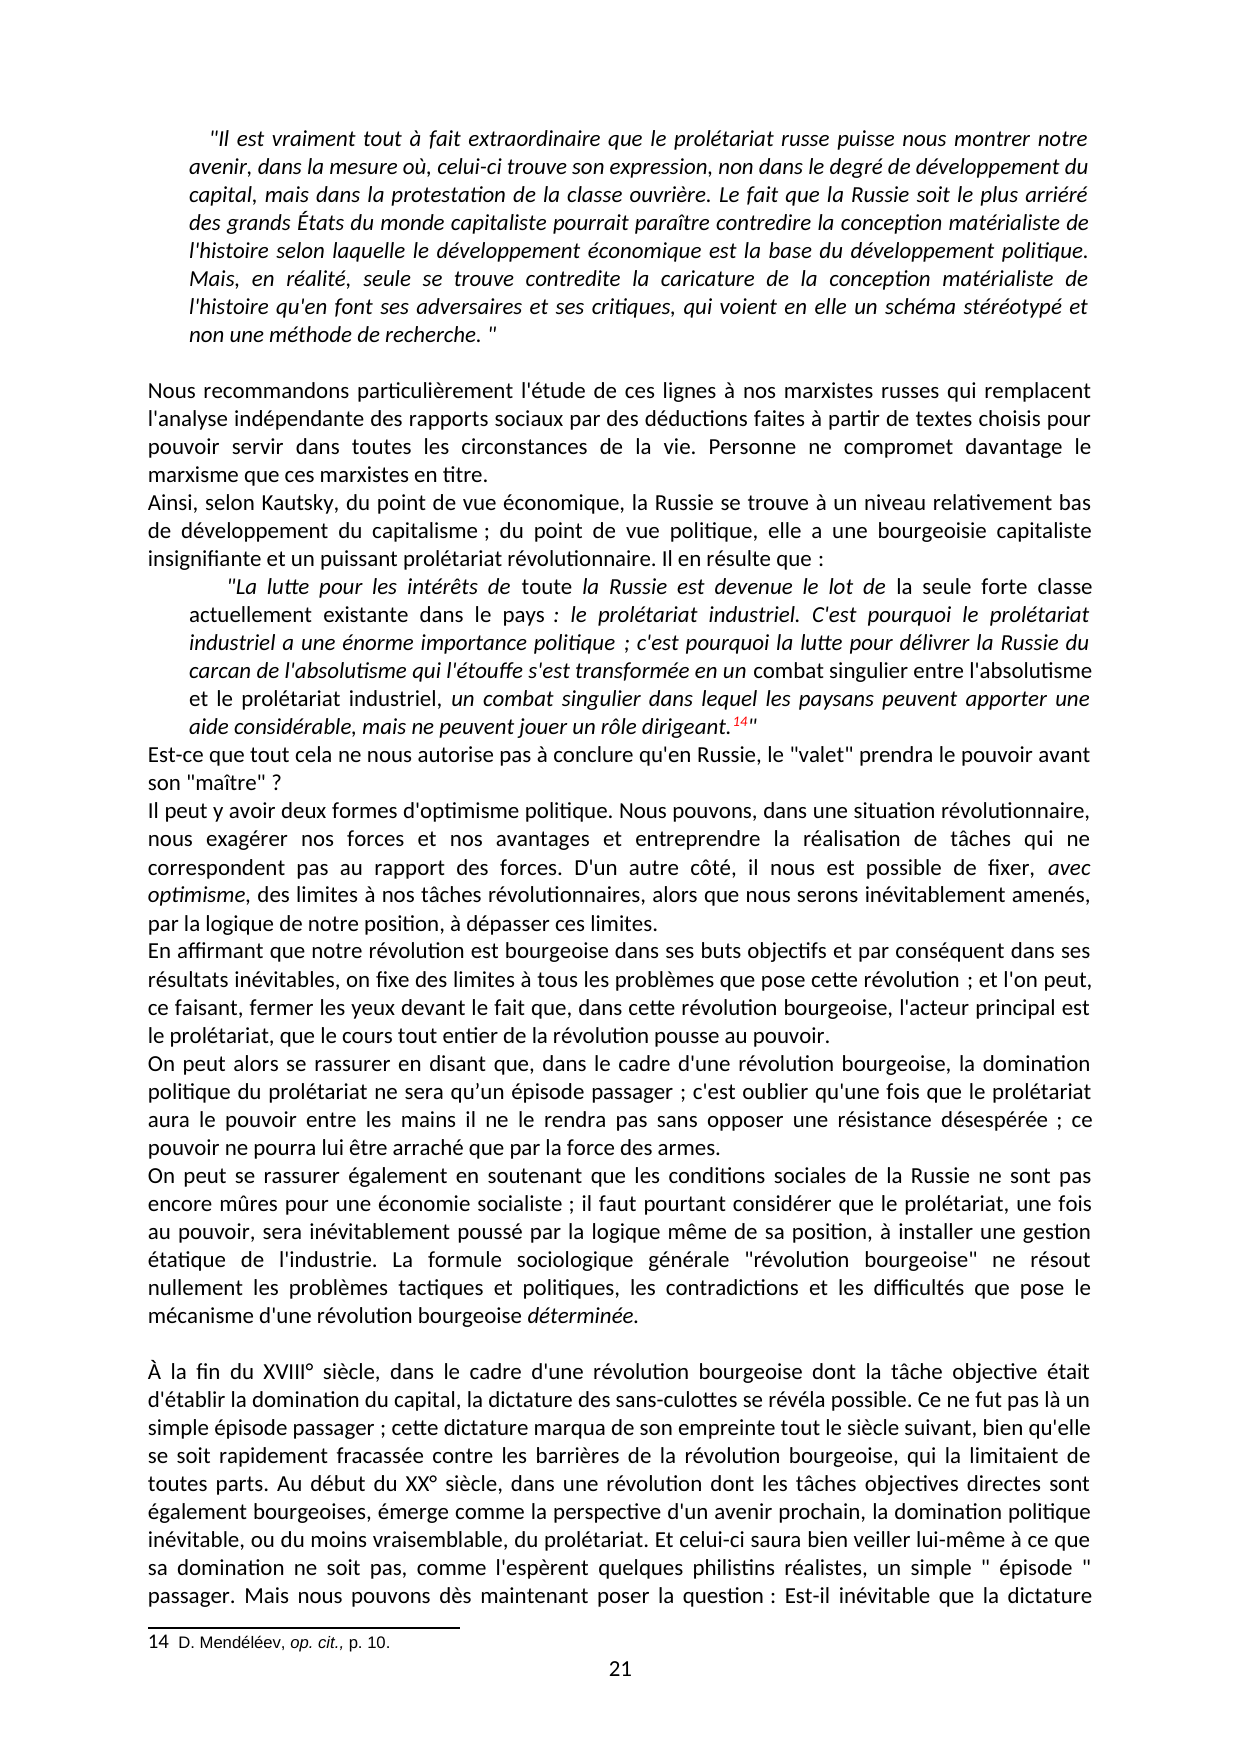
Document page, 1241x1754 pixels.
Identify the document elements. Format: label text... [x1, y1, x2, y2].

text On peut alors se rassurer en disant que, dans le cadre d'une révolution bourgeoise, la domination politique du prolétariat ne sera qu’un épisode passager ; c'est oublier qu'une fois que le prolétariat aura le pouvoir entre les mains il ne le rendra pas sans opposer une résistance désespérée ; ce pouvoir ne pourra lui être arraché que par la force des armes. [148, 1049, 1093, 1161]
text Nous recommandons particulièrement l'étude de ces lignes à nos marxistes russes qui remplacent l'analyse indépendante des rapports sociaux par des déductions faites à partir de textes choisis pour pouvoir servir dans toutes les circonstances de la vie. Personne ne compromet davantage le marxisme que ces marxistes en titre. [148, 376, 1093, 488]
text À la fin du XVIII° siècle, dans le cadre d'une révolution bourgeoise dont la tâche objective était d'établir la domination du capital, la dictature des sans-culottes se révéla possible. Ce ne fut pas là un simple épisode passager ; cette dictature marqua de son empreinte tout le siècle suivant, bien qu'elle se soit rapidement fracassée contre les barrières de la révolution bourgeoise, qui la limitaient de toutes parts. Au début du XX° siècle, dans une révolution dont les tâches objectives directes sont également bourgeoises, émerge comme la perspective d'un avenir prochain, la domination politique inévitable, ou du moins vraisemblable, du prolétariat. Et celui-ci saura bien veiller lui-même à ce que sa domination ne soit pas, comme l'espèrent quelques philistins réalistes, un simple " épisode " passager. Mais nous pouvons dès maintenant poser la question : Est-il inévitable que la dictature [148, 1357, 1093, 1609]
text En affirmant que notre révolution est bourgeoise dans ses buts objectifs et par conséquent dans ses résultats inévitables, on fixe des limites à tous les problèmes que pose cette révolution ; et l'on peut, ce faisant, fermer les yeux devant le fait que, dans cette révolution bourgeoise, l'acteur principal est le prolétariat, que le cours tout entier de la révolution pousse au pouvoir. [148, 937, 1093, 1049]
text Est-ce que tout cela ne nous autorise pas à conclure qu'en Russie, le "valet" prendra le pouvoir avant son "maître" ? [148, 741, 1093, 797]
text "Il est vraiment tout à fait extraordinaire que le prolétariat russe puisse nous montrer notre avenir, dans la mesure où, celui-ci trouve son expression, non dans le degré de développement du capital, mais dans la protestation de la classe ouvrière. Le fait que la Russie soit le plus arriéré des grands États du monde capitaliste pourrait paraître contredire la conception matérialiste de l'histoire selon laquelle le développement économique est la base du développement politique. Mais, en réalité, seule se trouve contredite la caricature de la conception matérialiste de l'histoire qu'en font ses adversaires et ses critiques, qui voient en elle un schéma stéréotypé et non une méthode de recherche. " [148, 124, 1093, 348]
text On peut se rassurer également en soutenant que les conditions sociales de la Russie ne sont pas encore mûres pour une économie socialiste ; il faut pourtant considérer que le prolétariat, une fois au pouvoir, sera inévitablement poussé par la logique même de sa position, à installer une gestion étatique de l'industrie. La formule sociologique générale "révolution bourgeoise" ne résout nullement les problèmes tactiques et politiques, les contradictions et les difficultés que pose le mécanisme d'une révolution bourgeoise déterminée. [148, 1161, 1093, 1329]
text D. Mendéléev, op. cit., p. 10. [148, 1628, 1093, 1654]
text "La lutte pour les intérêts de toute la Russie est devenue le lot de la seule forte classe actuellement existante dans le pays : le prolétariat industriel. C'est pourquoi le prolétariat industriel a une énorme importance politique ; c'est pourquoi la lutte pour délivrer la Russie du carcan de l'absolutisme qui l'étouffe s'est transformée en un combat singulier entre l'absolutisme et le prolétariat industriel, un combat singulier dans lequel les paysans peuvent apporter une aide considérable, mais ne peuvent jouer un rôle dirigeant." [148, 572, 1093, 741]
text Ainsi, selon Kautsky, du point de vue économique, la Russie se trouve à un niveau relativement bas de développement du capitalisme ; du point de vue politique, elle a une bourgeoisie capitaliste insignifiante et un puissant prolétariat révolutionnaire. Il en résulte que : [148, 488, 1093, 572]
text Il peut y avoir deux formes d'optimisme politique. Nous pouvons, dans une situation révolutionnaire, nous exagérer nos forces et nos avantages et entreprendre la réalisation de tâches qui ne correspondent pas au rapport des forces. D'un autre côté, il nous est possible de fixer, avec optimisme, des limites à nos tâches révolutionnaires, alors que nous serons inévitablement amenés, par la logique de notre position, à dépasser ces limites. [148, 797, 1093, 937]
